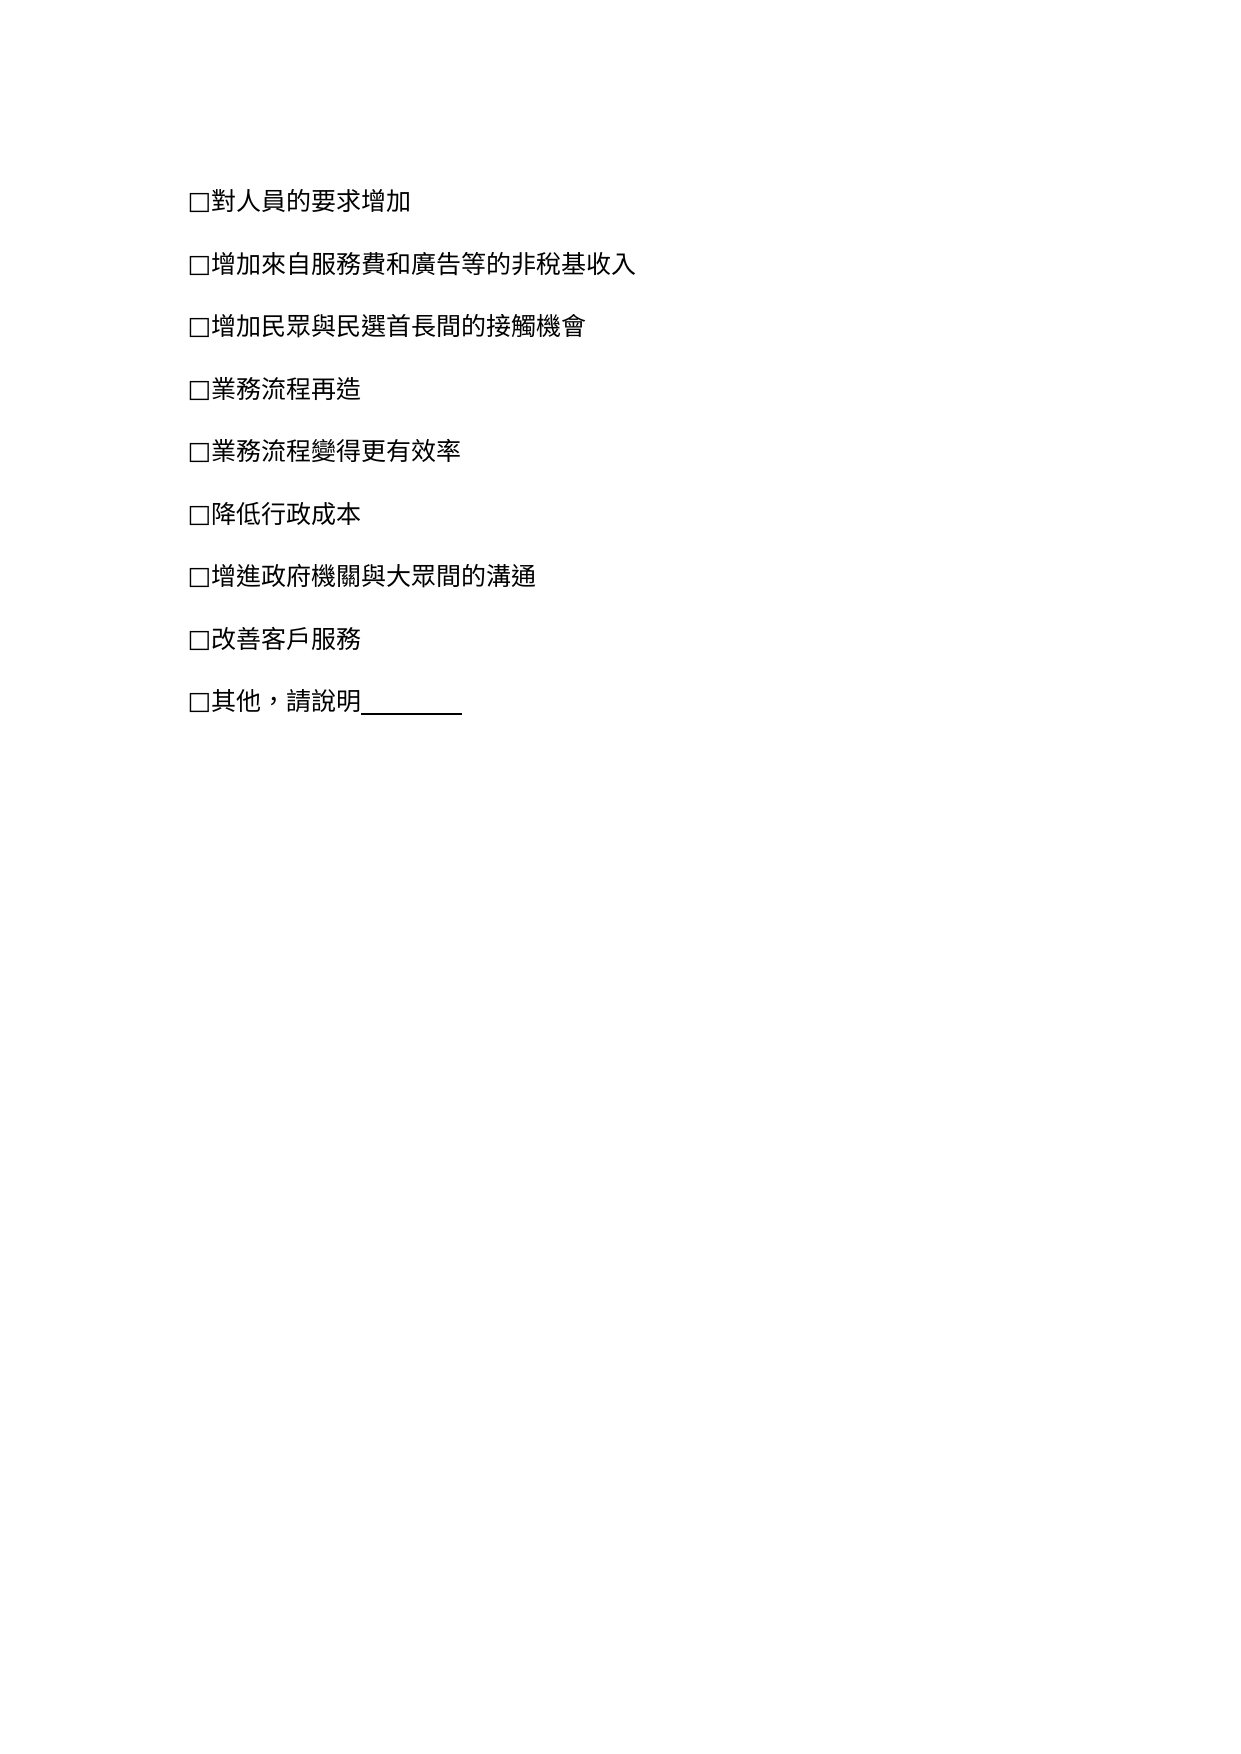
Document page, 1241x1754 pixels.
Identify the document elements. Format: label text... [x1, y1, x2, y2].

text □業務流程變得更有效率 [187, 408, 1053, 471]
text □降低行政成本 [187, 471, 1053, 533]
text □業務流程再造 [187, 346, 1053, 408]
text □對人員的要求增加 [187, 158, 1053, 221]
text □增加民眾與民選首長間的接觸機會 [187, 283, 1053, 346]
text □增進政府機關與大眾間的溝通 [187, 533, 1053, 596]
text □增加來自服務費和廣告等的非稅基收入 [187, 221, 1053, 283]
text □改善客戶服務 [187, 596, 1053, 658]
text □其他，請說明 [187, 658, 1053, 721]
